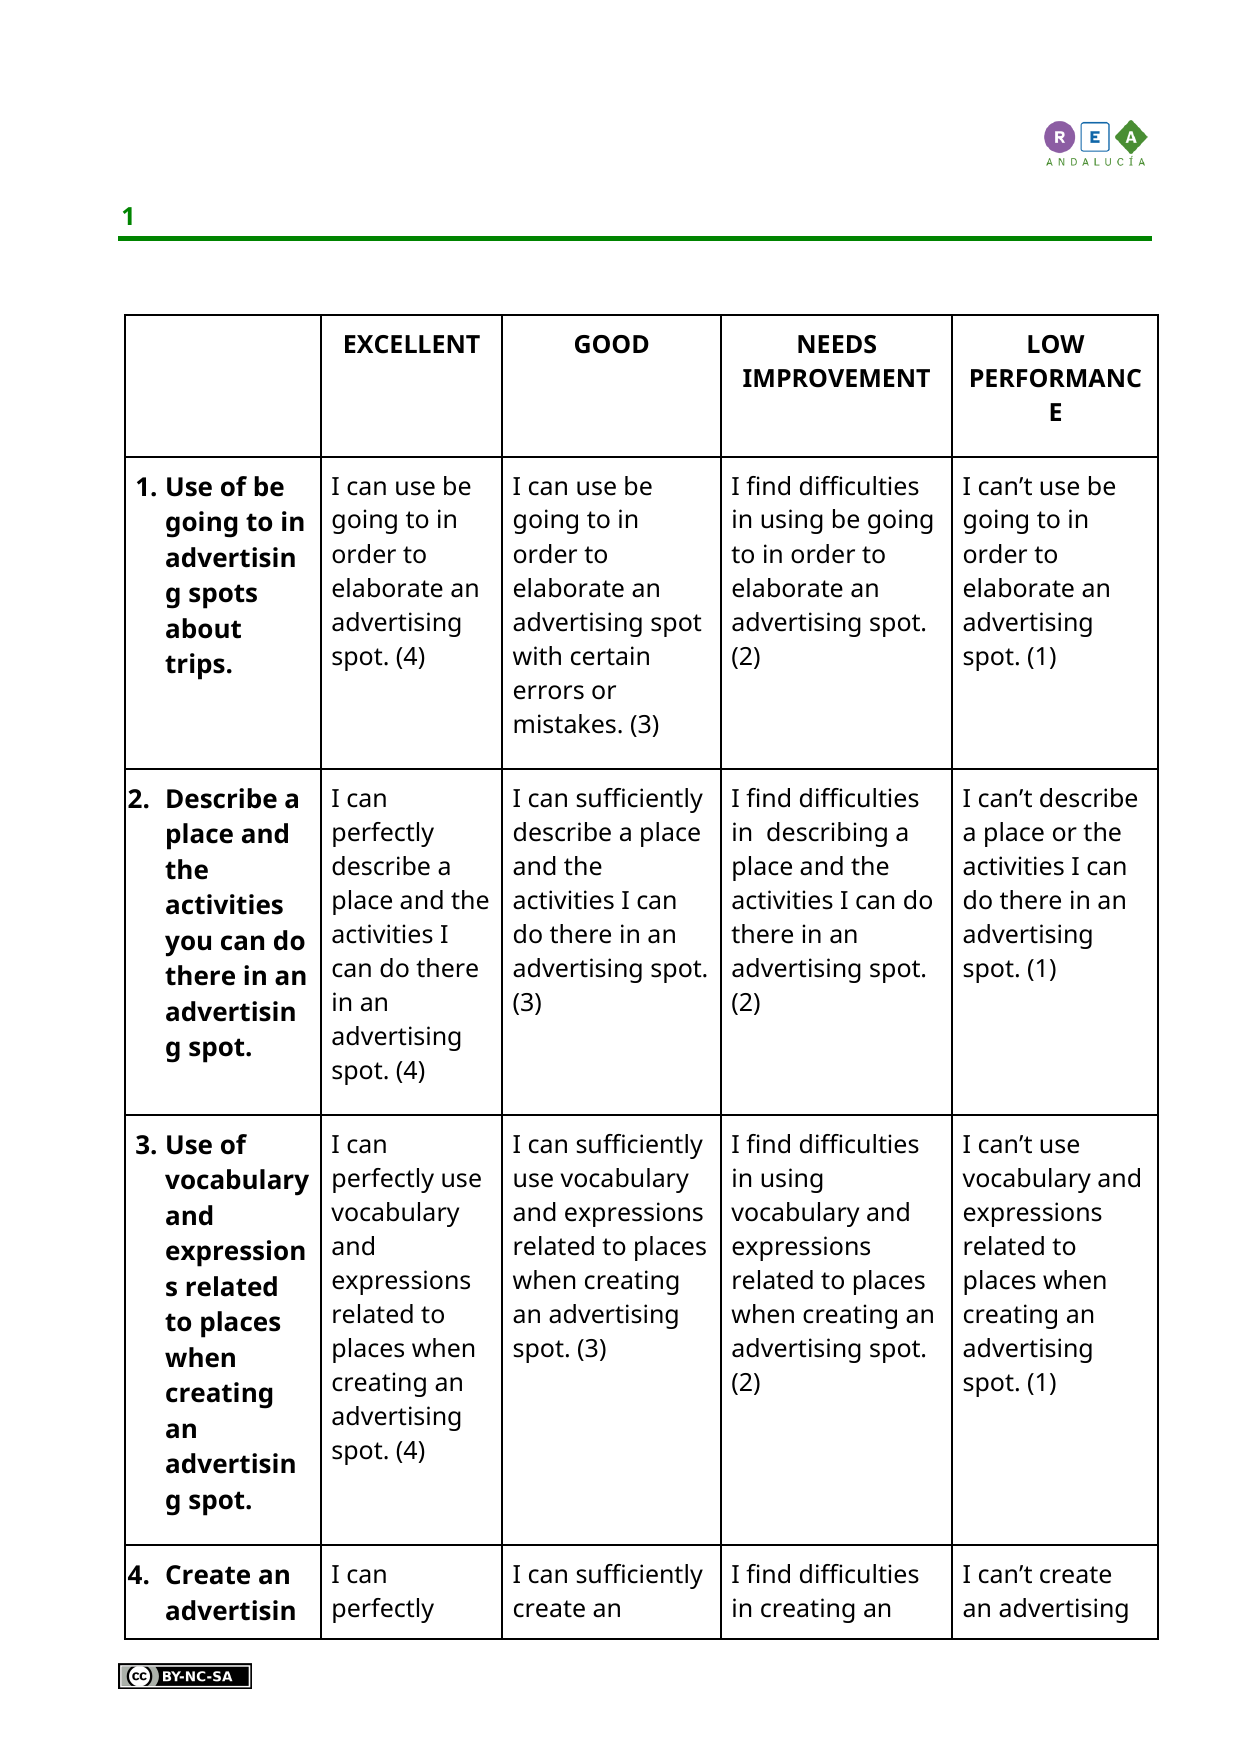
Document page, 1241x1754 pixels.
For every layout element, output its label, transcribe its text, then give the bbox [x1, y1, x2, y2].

table_cell Describe a place and the activities you can do there in an advertising spot. [126, 770, 320, 1114]
table_cell Create an advertisin [126, 1546, 320, 1638]
table_header LOW PERFORMANCE [953, 316, 1157, 456]
table_header EXCELLENT [322, 316, 501, 456]
table_cell I can use be going to in order to elaborate an advertising spot. (4) [322, 458, 501, 768]
table_cell I can’t describe a place or the activities I can do there in an advertising spot. (1) [953, 770, 1157, 1114]
picture [1039, 116, 1152, 171]
table_header NEEDS IMPROVEMENT [722, 316, 951, 456]
table_cell I can’t create an advertising [953, 1546, 1157, 1638]
table_cell I find difficulties in using be going to in order to elaborate an advertising spot. (2) [722, 458, 951, 768]
table_header [126, 316, 320, 456]
table_cell I can sufficiently use vocabulary and expressions related to places when creating an advertising spot. (3) [503, 1116, 720, 1544]
table_cell I can’t use be going to in order to elaborate an advertising spot. (1) [953, 458, 1157, 768]
table_cell I can sufficiently describe a place and the activities I can do there in an advertising spot. (3) [503, 770, 720, 1114]
table_cell I find difficulties in describing a place and the activities I can do there in an advertising spot. (2) [722, 770, 951, 1114]
table_header GOOD [503, 316, 720, 456]
table_cell I can perfectly use vocabulary and expressions related to places when creating an advertising spot. (4) [322, 1116, 501, 1544]
table_cell I can perfectly describe a place and the activities I can do there in an advertising spot. (4) [322, 770, 501, 1114]
table_cell I can sufficiently create an [503, 1546, 720, 1638]
table_cell I can use be going to in order to elaborate an advertising spot with certain errors or mistakes. (3) [503, 458, 720, 768]
picture [118, 1663, 536, 1698]
table_cell I can’t use vocabulary and expressions related to places when creating an advertising spot. (1) [953, 1116, 1157, 1544]
table_cell Use of vocabulary and expressions related to places when creating an advertising spot. [126, 1116, 320, 1544]
table_cell I can perfectly [322, 1546, 501, 1638]
table_cell I find difficulties in creating an [722, 1546, 951, 1638]
table_cell I find difficulties in using vocabulary and expressions related to places when creating an advertising spot. (2) [722, 1116, 951, 1544]
table_cell Use of be going to in advertising spots about trips. [126, 458, 320, 768]
